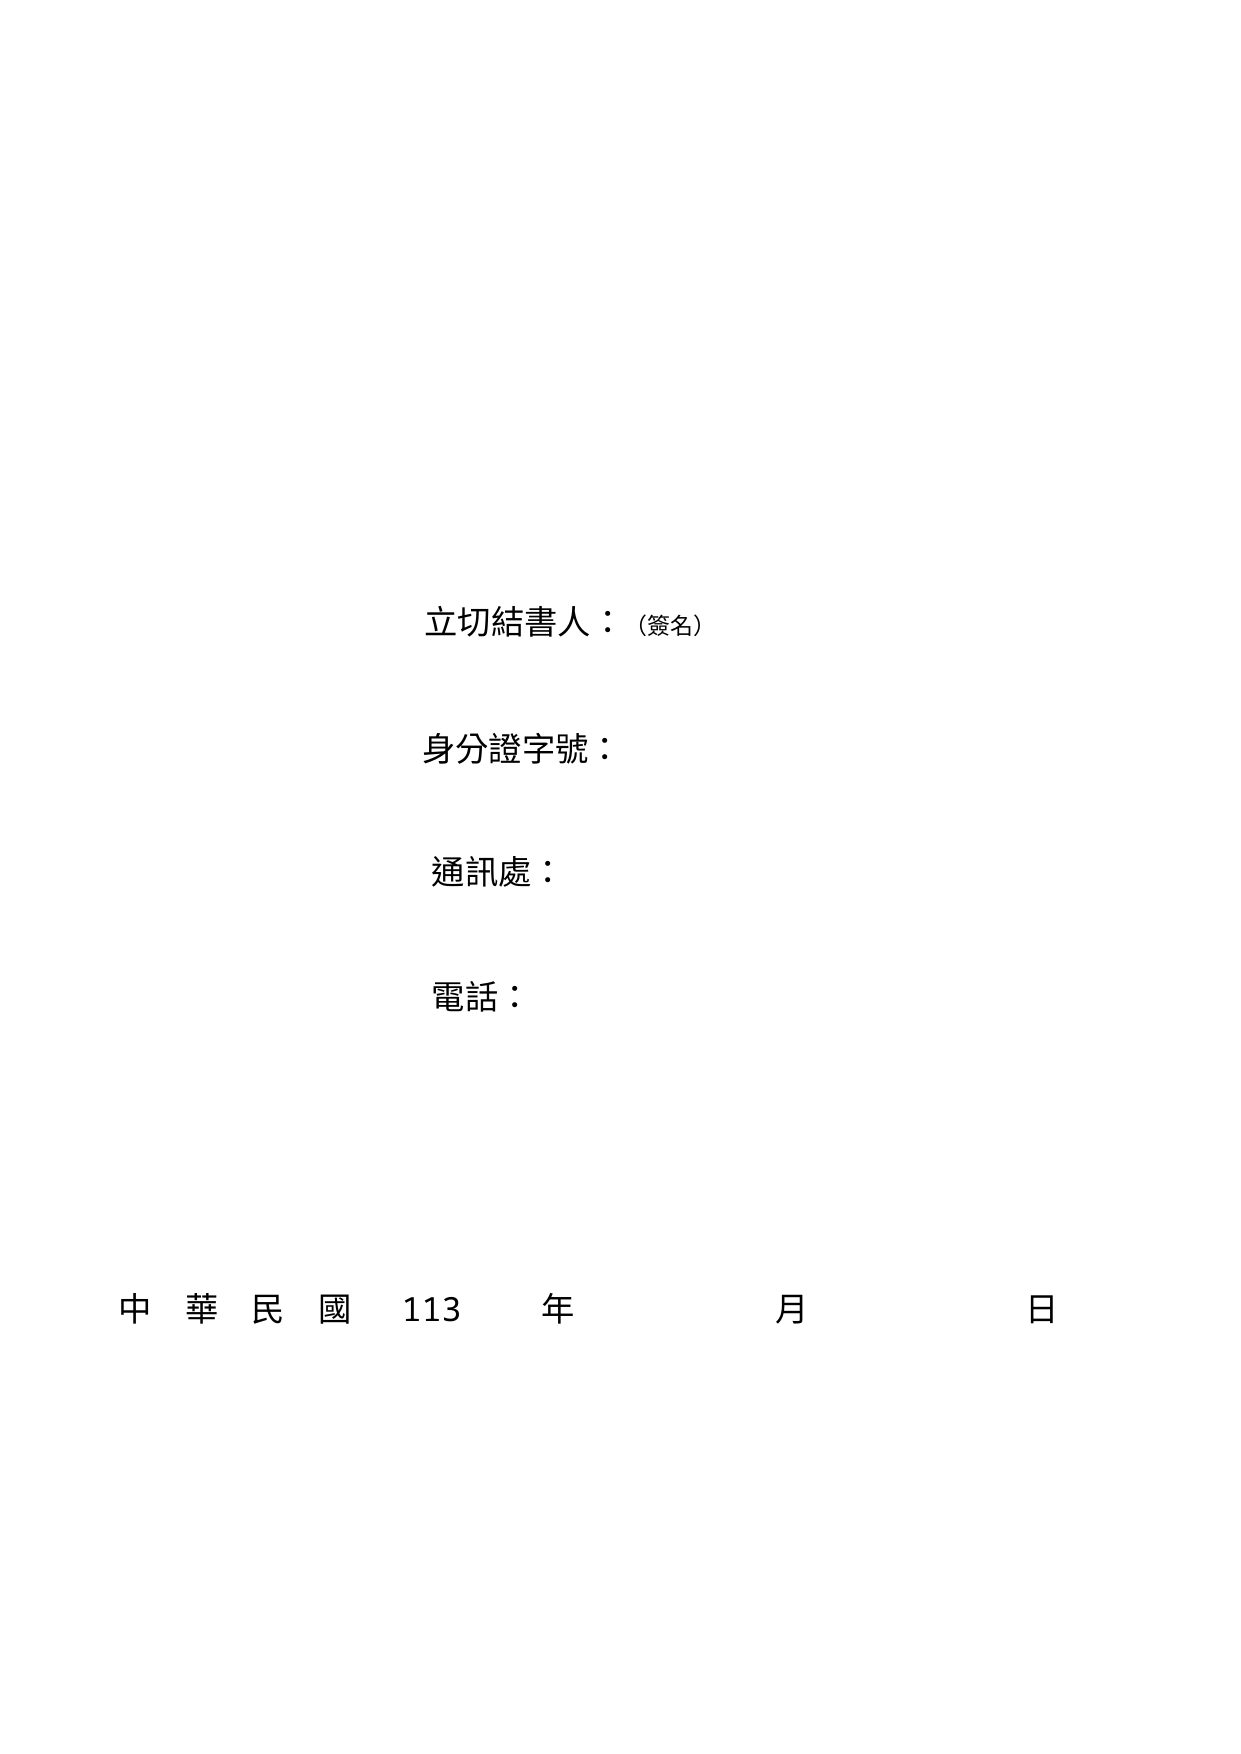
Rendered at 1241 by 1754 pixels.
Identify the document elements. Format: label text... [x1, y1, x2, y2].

text 通訊處： [118, 828, 1122, 891]
text 立切結書人：（簽名） [118, 578, 1122, 641]
text 中 華 民 國 113 年 月 日 [118, 1266, 1122, 1328]
text 電話： [118, 953, 1122, 1016]
text 身分證字號： [118, 703, 1122, 766]
